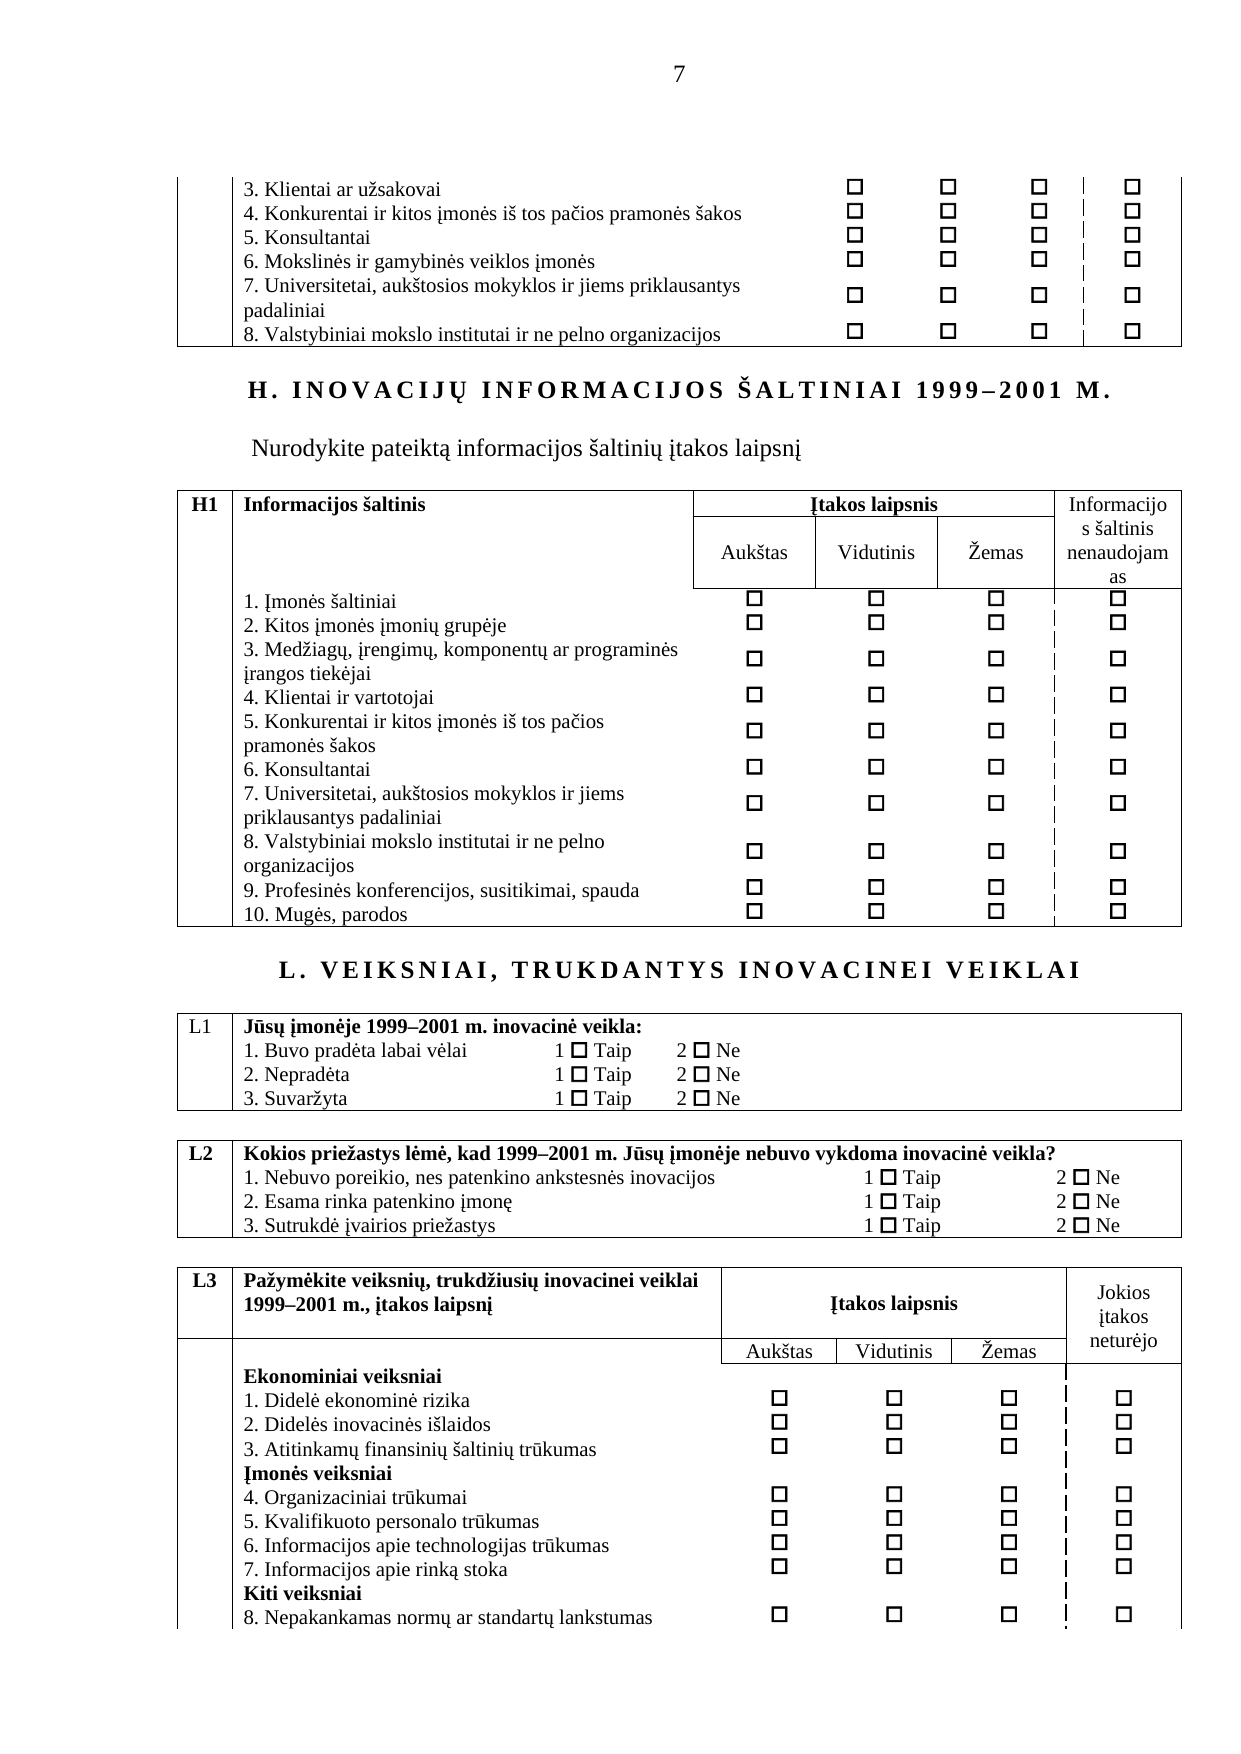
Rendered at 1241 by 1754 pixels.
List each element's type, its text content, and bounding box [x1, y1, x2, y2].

table_cell 2. Esama rinka patenkino įmonę [233, 1189, 809, 1213]
table_cell [178, 1485, 232, 1509]
table_cell  [937, 589, 1054, 613]
table_cell  [995, 274, 1083, 322]
table_cell [178, 1213, 232, 1237]
table_cell  [693, 637, 815, 685]
table_cell [178, 516, 232, 588]
table_cell  [1055, 613, 1181, 637]
table_cell [178, 1339, 232, 1363]
table_cell 1. Buvo pradėta labai vėlai [233, 1038, 521, 1062]
table_cell [178, 1436, 232, 1461]
table_cell  [951, 1388, 1066, 1412]
table_cell [178, 1189, 232, 1213]
table_cell 1. Nebuvo poreikio, nes patenkino ankstesnės inovacijos [233, 1165, 809, 1189]
table_cell  [1083, 322, 1181, 346]
table_cell  [693, 878, 815, 902]
table_cell  [1055, 709, 1181, 757]
table_cell  [1083, 274, 1181, 322]
table_cell  [837, 1485, 951, 1509]
table_cell [951, 1461, 1066, 1484]
table_cell  [693, 685, 815, 709]
table_cell  [1066, 1436, 1181, 1461]
table_cell [178, 1165, 232, 1189]
table_header įtakos laipsnis [694, 491, 1054, 516]
table_cell  [808, 177, 901, 201]
table_cell  [1083, 201, 1181, 225]
table_cell [178, 709, 232, 757]
table_cell 4. Konkurentai ir kitos įmonės iš tos pačios pramonės šakos [233, 201, 808, 225]
table_cell  [1055, 781, 1181, 829]
table_cell  [815, 781, 937, 829]
table_cell  [1055, 757, 1181, 781]
table_cell 2  Ne [665, 1086, 811, 1110]
table_cell 1  Taip [521, 1086, 665, 1110]
table_cell [722, 1461, 837, 1484]
table_cell  [808, 274, 901, 322]
table_cell 1  Taip [809, 1165, 995, 1189]
table_cell  [995, 201, 1083, 225]
table_cell 4. Organizaciniai trūkumai [233, 1485, 722, 1509]
table_cell [178, 878, 232, 902]
table_cell [178, 201, 232, 225]
table_cell  [937, 829, 1054, 877]
table_cell 2  Ne [665, 1062, 1181, 1086]
table_cell Žemas [952, 1339, 1066, 1363]
table_cell  [722, 1388, 837, 1412]
table_cell  [815, 878, 937, 902]
table_cell [178, 1388, 232, 1412]
table_cell [837, 1581, 951, 1605]
table_cell  [815, 829, 937, 877]
table_cell [722, 1364, 837, 1388]
table_cell 6. Konsultantai [233, 757, 693, 781]
table_header Informacijos šaltinis nenaudojamas [1055, 491, 1181, 588]
table_cell  [901, 274, 994, 322]
table_header Įtakos laipsnis [722, 1268, 1066, 1338]
table_cell  [837, 1533, 951, 1557]
table_cell  [901, 225, 994, 249]
table_cell [178, 1605, 232, 1629]
table_cell 6. Informacijos apie technologijas trūkumas [233, 1533, 722, 1557]
table_header Pažymėkite veiksnių, trukdžiusių inovacinei veiklai 1999–2001 m., įtakos laipsnį [233, 1268, 721, 1338]
table_cell  [901, 322, 994, 346]
table_cell  [722, 1413, 837, 1436]
table_cell [178, 1038, 232, 1062]
table_cell [178, 1533, 232, 1557]
table_cell 7. Informacijos apie rinką stoka [233, 1557, 722, 1581]
table_cell  [901, 201, 994, 225]
table_cell 1  Taip [521, 1062, 665, 1086]
table_cell  [995, 177, 1083, 201]
table_cell  [951, 1413, 1066, 1436]
table_cell  [951, 1436, 1066, 1461]
table_cell  [1066, 1557, 1181, 1581]
table_cell [178, 225, 232, 249]
table_cell [178, 1062, 232, 1086]
table_cell [1066, 1461, 1181, 1484]
table_cell [178, 274, 232, 322]
table_cell 5. Kvalifikuoto personalo trūkumas [233, 1509, 722, 1533]
table_cell  [951, 1557, 1066, 1581]
table_cell 1  Taip [809, 1189, 995, 1213]
table_cell  [815, 685, 937, 709]
table_cell [178, 1461, 232, 1484]
table_cell  [808, 249, 901, 273]
table_cell  [808, 201, 901, 225]
table_cell  [937, 685, 1054, 709]
table_cell  [1066, 1509, 1181, 1533]
table_cell  [1066, 1533, 1181, 1557]
table_cell [178, 829, 232, 877]
table_cell 3. Atitinkamų finansinių šaltinių trūkumas [233, 1436, 722, 1461]
table_cell 8. Valstybiniai mokslo institutai ir ne pelno organizacijos [233, 829, 693, 877]
table_header Kokios priežastys lėmė, kad 1999–2001 m. Jūsų įmonėje nebuvo vykdoma inovacinė veikla? [233, 1141, 1181, 1165]
table_cell  [693, 829, 815, 877]
table_cell 2  Ne [995, 1213, 1181, 1237]
table_cell [178, 249, 232, 273]
table_cell 3. Sutrukdė įvairios priežastys [233, 1213, 809, 1237]
table_cell 1. Didelė ekonominė rizika [233, 1388, 722, 1412]
table_cell  [693, 757, 815, 781]
table_cell  [937, 902, 1054, 926]
table_cell Ekonominiai veiksniai [233, 1363, 722, 1388]
table_cell  [808, 225, 901, 249]
table_cell  [722, 1485, 837, 1509]
table_cell  [722, 1605, 837, 1629]
table_cell [178, 177, 232, 201]
table_cell [837, 1461, 951, 1484]
table_cell  [901, 249, 994, 273]
table_header Informacijos šaltinis [233, 491, 693, 516]
table_cell 4. Klientai ir vartotojai [233, 685, 693, 709]
table_cell  [837, 1413, 951, 1436]
table_cell  [837, 1388, 951, 1412]
table_cell  [951, 1605, 1066, 1629]
table_cell  [815, 613, 937, 637]
table_cell 3. Klientai ar užsakovai [233, 177, 808, 201]
table_cell  [815, 589, 937, 613]
table_cell  [951, 1533, 1066, 1557]
table_cell  [995, 249, 1083, 273]
table_cell Įmonės veiksniai [233, 1461, 722, 1484]
table_cell 1  Taip [521, 1038, 665, 1062]
table_cell  [808, 322, 901, 346]
table_cell  [937, 878, 1054, 902]
table_cell 3. Suvaržyta [233, 1086, 521, 1110]
table_cell  [995, 322, 1083, 346]
table_cell [178, 613, 232, 637]
table_cell  [837, 1605, 951, 1629]
table_cell  [1083, 177, 1181, 201]
table_cell [811, 1086, 1181, 1110]
table_cell [233, 1339, 721, 1363]
table_cell  [693, 709, 815, 757]
table_cell  [693, 613, 815, 637]
table_cell [951, 1581, 1066, 1605]
text Nurodykite pateiktą informacijos šaltinių įtakos laipsnį [177, 433, 1181, 462]
table_cell 7. Universitetai, aukštosios mokyklos ir jiems priklausantys padaliniai [233, 274, 808, 322]
table_cell [178, 1581, 232, 1605]
table_cell 10. Mugės, parodos [233, 902, 693, 926]
table_cell [178, 1413, 232, 1436]
table_cell [178, 781, 232, 829]
table_cell  [1066, 1485, 1181, 1509]
table_cell Vidutinis [816, 517, 937, 588]
table_cell [178, 757, 232, 781]
table_cell [1066, 1364, 1181, 1388]
table_cell 2. Nepradėta [233, 1062, 521, 1086]
table_cell 2. Didelės inovacinės išlaidos [233, 1413, 722, 1436]
table_cell Kiti veiksniai [233, 1581, 722, 1605]
table_cell 3. Medžiagų, įrengimų, komponentų ar programinės įrangos tiekėjai [233, 637, 693, 685]
table_cell 8. Nepakankamas normų ar standartų lankstumas [233, 1605, 722, 1629]
table_cell Žemas [938, 517, 1054, 588]
table_cell [178, 1086, 232, 1110]
table_cell [1066, 1581, 1181, 1605]
table_cell 1  Taip [809, 1213, 995, 1237]
table_cell [178, 637, 232, 685]
text H. INOVACIJŲ INFORMACIJOS ŠALTINIAI 1999–2001 M. [177, 375, 1181, 404]
table_cell [178, 1363, 232, 1388]
table_cell [837, 1364, 951, 1388]
table_cell  [815, 709, 937, 757]
table_cell  [815, 757, 937, 781]
table_cell  [937, 637, 1054, 685]
table_cell 1. Įmonės šaltiniai [233, 588, 693, 613]
table_cell  [693, 589, 815, 613]
table_cell  [722, 1436, 837, 1461]
table_cell  [951, 1509, 1066, 1533]
table_cell  [1055, 637, 1181, 685]
table_cell  [1083, 249, 1181, 273]
table_cell  [1055, 902, 1181, 926]
table_cell [178, 1509, 232, 1533]
table_cell Aukštas [694, 517, 815, 588]
table_header L3 [178, 1268, 232, 1338]
table_cell  [1066, 1388, 1181, 1412]
table_cell [178, 902, 232, 926]
table_cell 2  Ne [995, 1165, 1181, 1189]
table_cell [233, 516, 693, 588]
table_cell  [1083, 225, 1181, 249]
table_cell  [901, 177, 994, 201]
table_cell  [1055, 829, 1181, 877]
table_cell 6. Mokslinės ir gamybinės veiklos įmonės [233, 249, 808, 273]
table_cell  [1066, 1605, 1181, 1629]
table_cell  [951, 1485, 1066, 1509]
table_cell  [937, 709, 1054, 757]
table_cell  [937, 613, 1054, 637]
table_cell  [937, 757, 1054, 781]
table_cell [178, 685, 232, 709]
table_header H1 [178, 491, 232, 516]
table_cell Aukštas [722, 1339, 836, 1363]
table_cell  [1055, 685, 1181, 709]
table_cell 2  Ne [665, 1038, 1181, 1062]
table_cell  [722, 1509, 837, 1533]
table_cell  [722, 1533, 837, 1557]
table_cell 5. Konsultantai [233, 225, 808, 249]
table_cell Vidutinis [837, 1339, 951, 1363]
table_cell  [815, 637, 937, 685]
table_header L1 [178, 1014, 232, 1038]
table_cell  [815, 902, 937, 926]
table_cell 2  Ne [995, 1189, 1181, 1213]
table_cell [722, 1581, 837, 1605]
table_cell [178, 588, 232, 613]
table_cell 9. Profesinės konferencijos, susitikimai, spauda [233, 878, 693, 902]
text L. VEIKSNIAI, TRUKDANTYS INOVACINEI VEIKLAI [177, 955, 1181, 984]
table_cell  [1055, 589, 1181, 613]
table_cell  [937, 781, 1054, 829]
table_cell 7. Universitetai, aukštosios mokyklos ir jiems priklausantys padaliniai [233, 781, 693, 829]
table_header L2 [178, 1141, 232, 1165]
table_cell 5. Konkurentai ir kitos įmonės iš tos pačios pramonės šakos [233, 709, 693, 757]
table_header Jokios įtakos neturėjo [1067, 1268, 1181, 1363]
table_cell  [1066, 1413, 1181, 1436]
table_cell  [995, 225, 1083, 249]
table_cell  [1055, 878, 1181, 902]
table_cell  [837, 1557, 951, 1581]
table_cell  [722, 1557, 837, 1581]
table_cell  [837, 1509, 951, 1533]
table_cell  [693, 781, 815, 829]
table_cell  [837, 1436, 951, 1461]
table_header Jūsų įmonėje 1999–2001 m. inovacinė veikla: [233, 1014, 1181, 1038]
table_cell [178, 1557, 232, 1581]
table_cell [951, 1364, 1066, 1388]
table_cell 8. Valstybiniai mokslo institutai ir ne pelno organizacijos [233, 322, 808, 346]
table_cell 2. Kitos įmonės įmonių grupėje [233, 613, 693, 637]
table_cell  [693, 902, 815, 926]
table_cell [178, 322, 232, 346]
